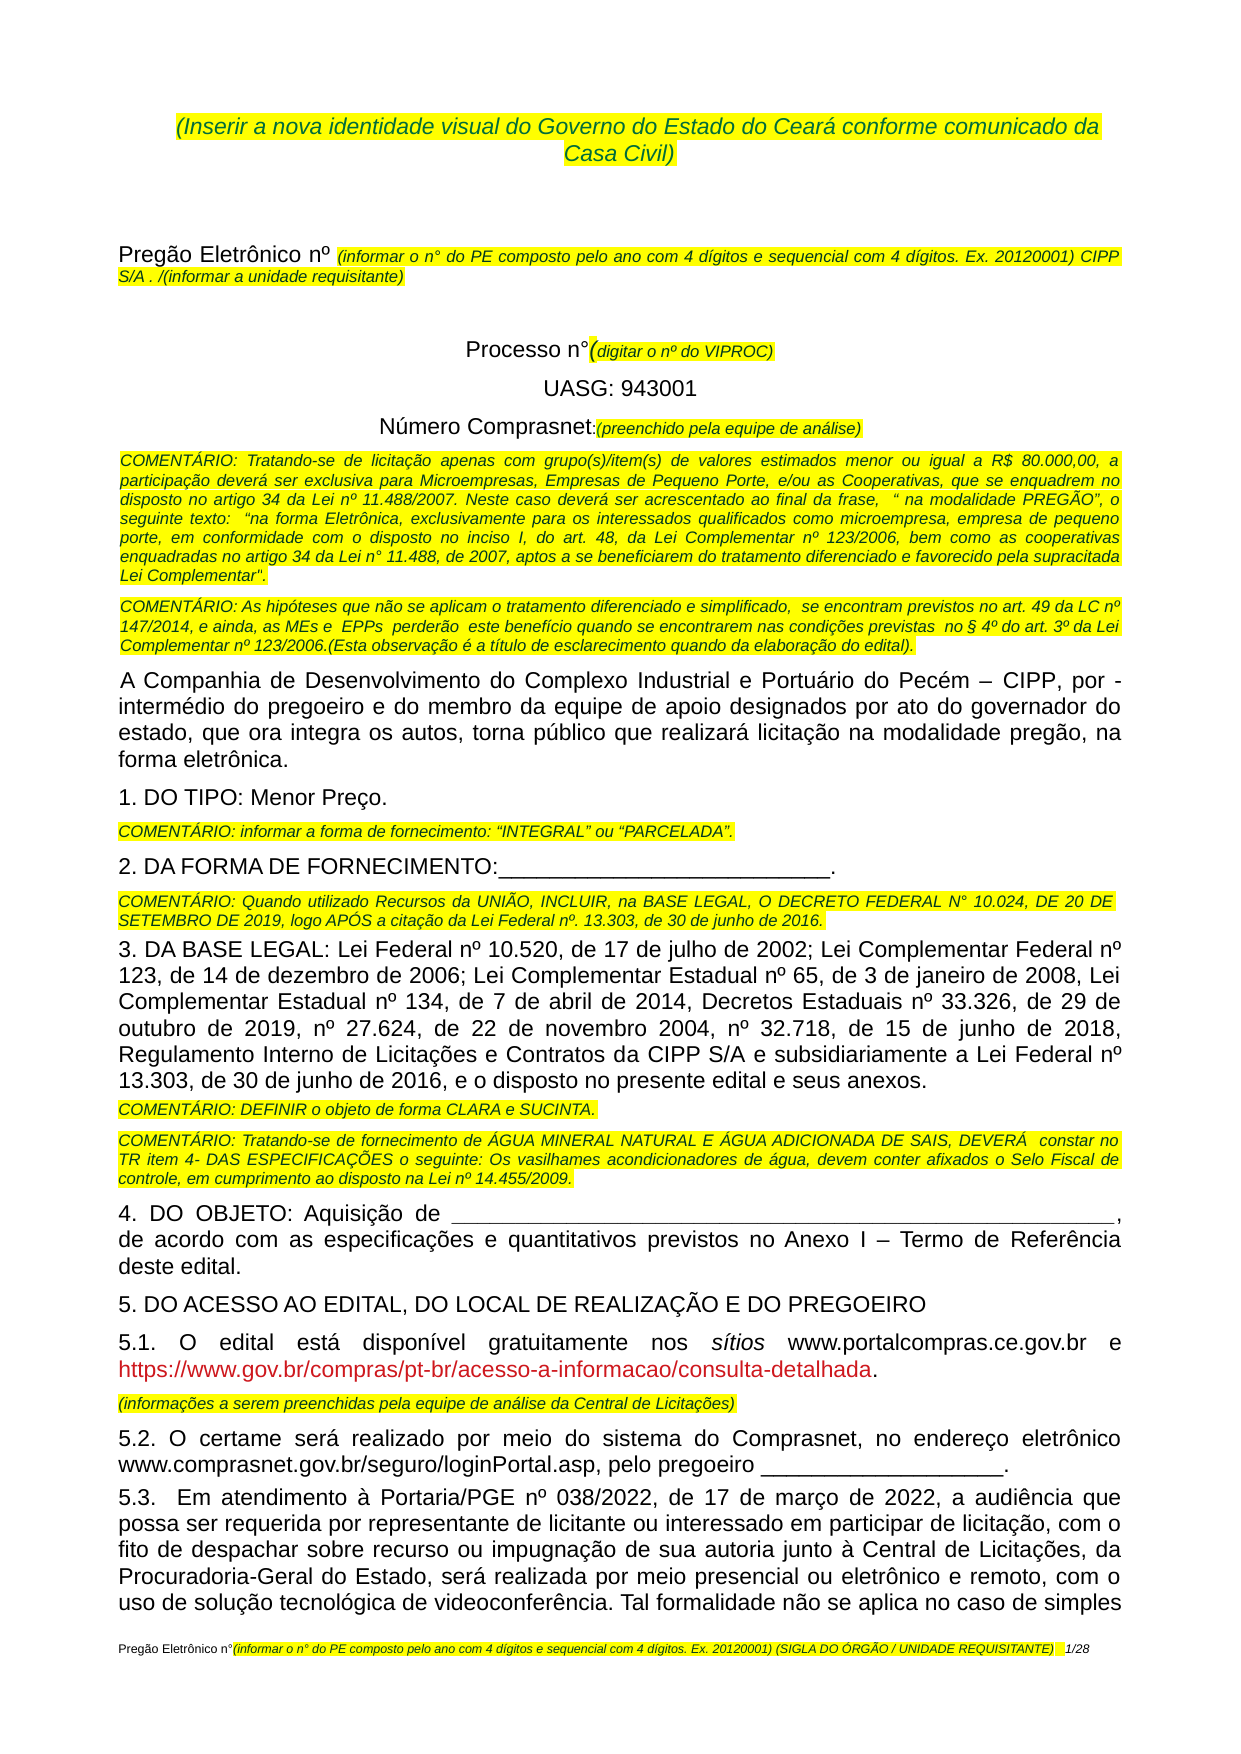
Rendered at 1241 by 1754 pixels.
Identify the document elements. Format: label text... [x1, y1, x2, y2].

text 3. DA BASE LEGAL: Lei Federal nº 10.520, de 17 de julho de 2002; Lei Complementar Federal nº 123, de 14 de dezembro de 2006; Lei Complementar Estadual nº 65, de 3 de janeiro de 2008, Lei Complementar Estadual nº 134, de 7 de abril de 2014, Decretos Estaduais nº 33.326, de 29 de outubro de 2019, nº 27.624, de 22 de novembro 2004, nº 32.718, de 15 de junho de 2018, Regulamento Interno de Licitações e Contratos da CIPP S/A e subsidiariamente a Lei Federal nº 13.303, de 30 de junho de 2016, e o disposto no presente edital e seus anexos. [118, 936, 1122, 1094]
text 5.1. O edital está disponível gratuitamente nos sítios www.portalcompras.ce.gov.br e https://www.gov.br/compras/pt-br/acesso-a-informacao/consulta-detalhada. [118, 1329, 1122, 1382]
text COMENTÁRIO: DEFINIR o objeto de forma CLARA e SUCINTA. [118, 1100, 1122, 1119]
text COMENTÁRIO: Tratando-se de fornecimento de ÁGUA MINERAL NATURAL E ÁGUA ADICIONADA DE SAIS, DEVERÁ constar no TR item 4- DAS ESPECIFICAÇÕES o seguinte: Os vasilhames acondicionadores de água, devem conter afixados o Selo Fiscal de controle, em cumprimento ao disposto na Lei nº 14.455/2009. [118, 1131, 1122, 1188]
text COMENTÁRIO: Tratando-se de licitação apenas com grupo(s)/item(s) de valores estimados menor ou igual a R$ 80.000,00, a participação deverá ser exclusiva para Microempresas, Empresas de Pequeno Porte, e/ou as Cooperativas, que se enquadrem no disposto no artigo 34 da Lei nº 11.488/2007. Neste caso deverá ser acrescentado ao final da frase, “ na modalidade PREGÃO”, o seguinte texto: “na forma Eletrônica, exclusivamente para os interessados qualificados como microempresa, empresa de pequeno porte, em conformidade com o disposto no inciso I, do art. 48, da Lei Complementar nº 123/2006, bem como as cooperativas enquadradas no artigo 34 da Lei n° 11.488, de 2007, aptos a se beneficiarem do tratamento diferenciado e favorecido pela supracitada Lei Complementar". [120, 451, 1122, 585]
text 1. DO TIPO: Menor Preço. [118, 784, 1122, 810]
text 5. DO ACESSO AO EDITAL, DO LOCAL DE REALIZAÇÃO E DO PREGOEIRO [118, 1291, 1122, 1317]
text A Companhia de Desenvolvimento do Complexo Industrial e Portuário do Pecém – cipp, por - intermédio do pregoeiro e do membro da equipe de apoio designados por ato do governador do estado, que ora integra os autos, torna público que realizará licitação na modalidade pregão, na forma eletrônica. [118, 667, 1122, 772]
text COMENTÁRIO: informar a forma de fornecimento: “INTEGRAL” ou “PARCELADA”. [118, 822, 1122, 841]
text 4. DO OBJETO: Aquisição de ____________________________________________________, de acordo com as especificações e quantitativos previstos no Anexo I – Termo de Referência deste edital. [118, 1200, 1122, 1279]
text (informações a serem preenchidas pela equipe de análise da Central de Licitações) [118, 1394, 1122, 1413]
text 2. DA FORMA DE FORNECIMENTO:__________________________. [118, 853, 1122, 879]
text Processo n°(digitar o nº do VIPROC) [118, 336, 1122, 363]
text 5.3. Em atendimento à Portaria/PGE nº 038/2022, de 17 de março de 2022, a audiência que possa ser requerida por representante de licitante ou interessado em participar de licitação, com o fito de despachar sobre recurso ou impugnação de sua autoria junto à Central de Licitações, da Procuradoria-Geral do Estado, será realizada por meio presencial ou eletrônico e remoto, com o uso de solução tecnológica de videoconferência. Tal formalidade não se aplica no caso de simples [118, 1483, 1122, 1615]
text COMENTÁRIO: As hipóteses que não se aplicam o tratamento diferenciado e simplificado, se encontram previstos no art. 49 da LC nº 147/2014, e ainda, as MEs e EPPs perderão este benefício quando se encontrarem nas condições previstas no § 4º do art. 3º da Lei Complementar nº 123/2006.(Esta observação é a título de esclarecimento quando da elaboração do edital). [120, 597, 1122, 655]
text UASG: 943001 [118, 375, 1122, 401]
text 5.2. O certame será realizado por meio do sistema do Comprasnet, no endereço eletrônico www.comprasnet.gov.br/seguro/loginPortal.asp, pelo pregoeiro ___________________. [118, 1425, 1122, 1478]
text Número Comprasnet:(preenchido pela equipe de análise) [119, 413, 1122, 439]
text Pregão Eletrônico nº (informar o n° do PE composto pelo ano com 4 dígitos e sequencial com 4 dígitos. Ex. 20120001) CIPP S/A . /(informar a unidade requisitante) [118, 241, 1122, 286]
text COMENTÁRIO: Quando utilizado Recursos da UNIÃO, INCLUIR, na BASE LEGAL, O DECRETO FEDERAL N° 10.024, DE 20 DE SETEMBRO DE 2019, logo APÓS a citação da Lei Federal nº. 13.303, de 30 de junho de 2016. [118, 891, 1116, 930]
